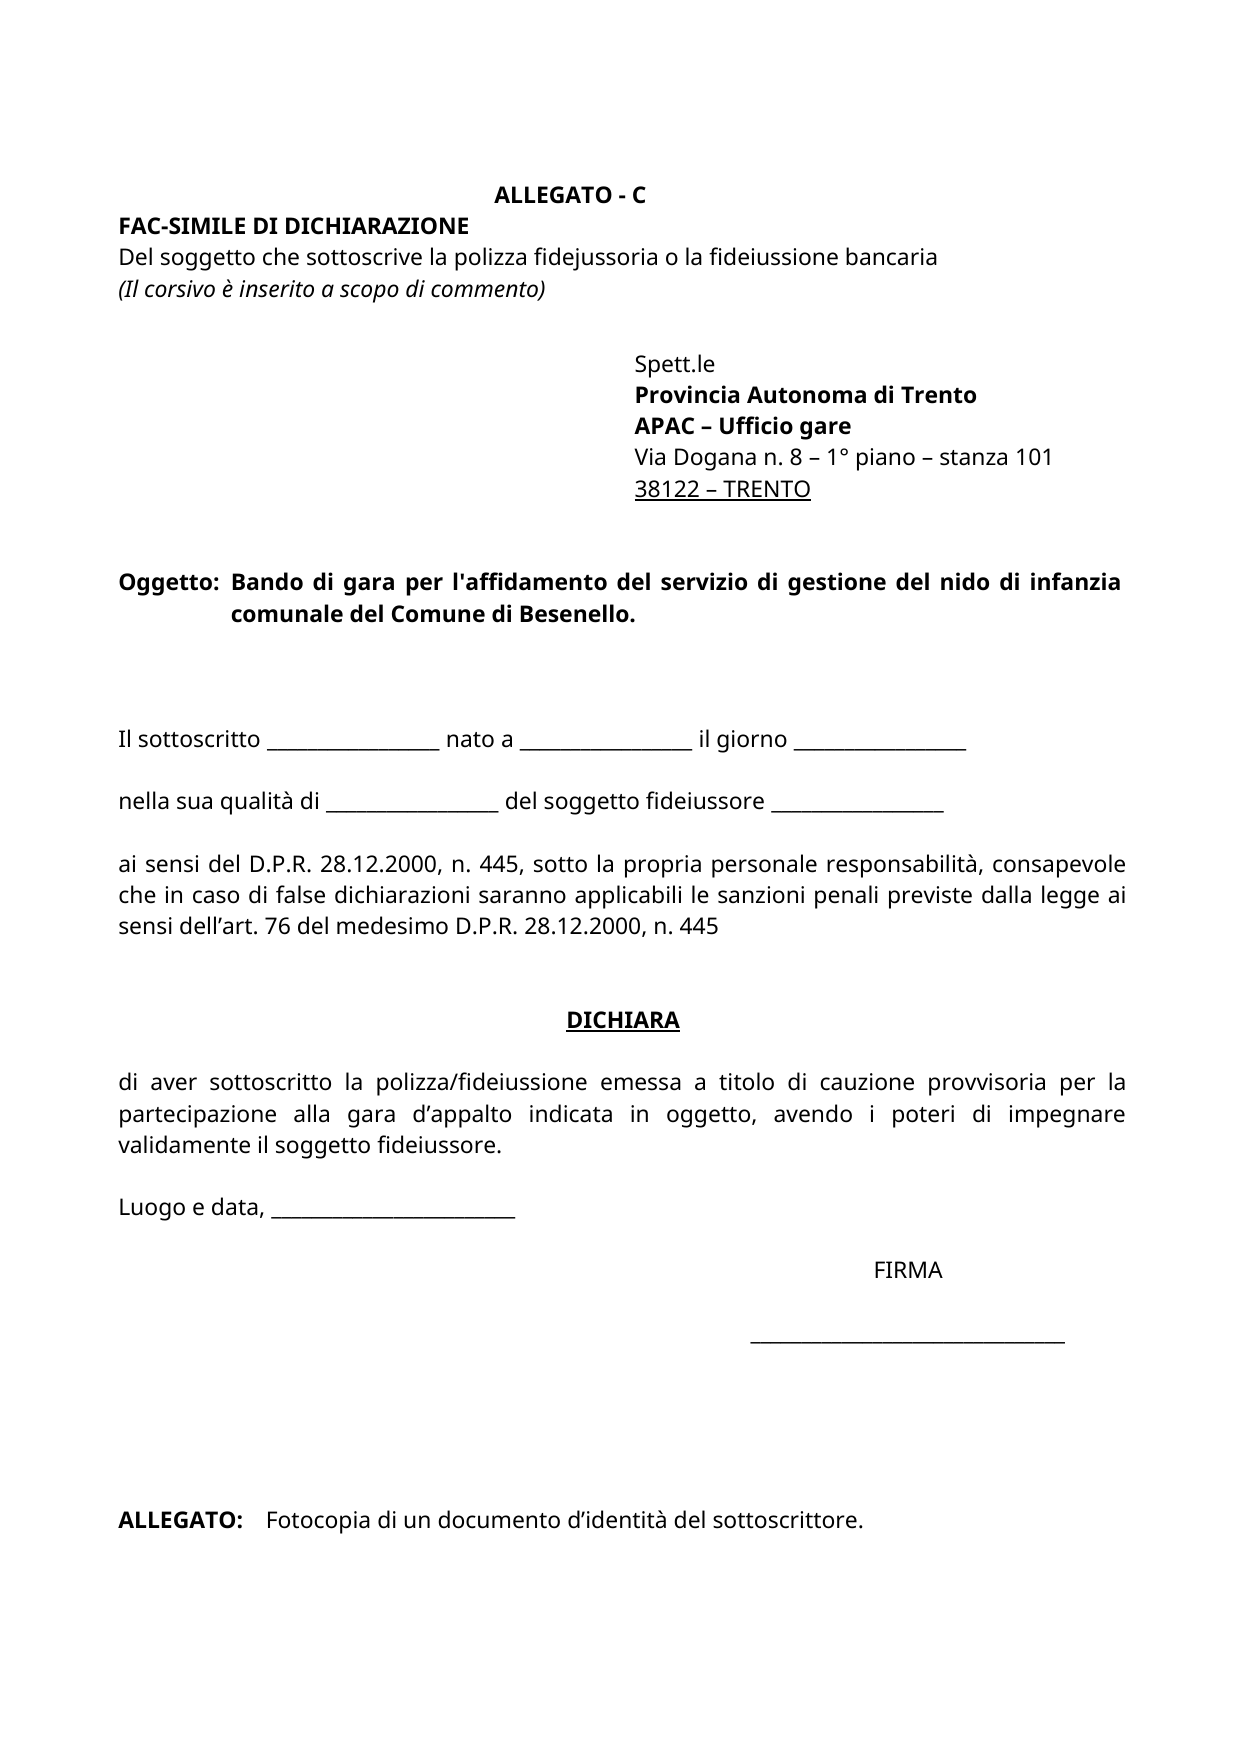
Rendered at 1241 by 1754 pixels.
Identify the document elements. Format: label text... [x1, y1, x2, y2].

text Il sottoscritto _________________ nato a _________________ il giorno _________________ [118, 723, 1128, 754]
text nella sua qualità di _________________ del soggetto fideiussore _________________ [118, 785, 1128, 816]
text DICHIARA [118, 1004, 1128, 1035]
subtitle 38122 – TRENTO [634, 473, 1122, 504]
subtitle Spett.le [634, 348, 1122, 379]
text ALLEGATO - C [118, 179, 1023, 210]
text Del soggetto che sottoscrive la polizza fidejussoria o la fideiussione bancaria [118, 241, 1128, 273]
text FAC-SIMILE DI DICHIARAZIONE [118, 210, 1023, 241]
text Provincia Autonoma di Trento [118, 379, 1122, 410]
text ai sensi del D.P.R. 28.12.2000, n. 445, sotto la propria personale responsabilità, consapevole che in caso di false dichiarazioni saranno applicabili le sanzioni penali previste dalla legge ai sensi dell’art. 76 del medesimo D.P.R. 28.12.2000, n. 445 [118, 848, 1128, 941]
text APAC – Ufficio gare [118, 410, 1122, 441]
text _______________________________ [694, 1316, 1122, 1348]
text ALLEGATO: Fotocopia di un documento d’identità del sottoscrittore. [118, 1504, 1122, 1535]
text (Il corsivo è inserito a scopo di commento) [118, 273, 1122, 304]
text Luogo e data, ________________________ [118, 1191, 1122, 1223]
subtitle Via Dogana n. 8 – 1° piano – stanza 101 [634, 441, 1122, 473]
text FIRMA [694, 1254, 1122, 1285]
text Oggetto: Bando di gara per l'affidamento del servizio di gestione del nido di infanzia comunale del Comune di Besenello. [118, 566, 1122, 629]
text di aver sottoscritto la polizza/fideiussione emessa a titolo di cauzione provvisoria per la partecipazione alla gara d’appalto indicata in oggetto, avendo i poteri di impegnare validamente il soggetto fideiussore. [118, 1066, 1128, 1160]
